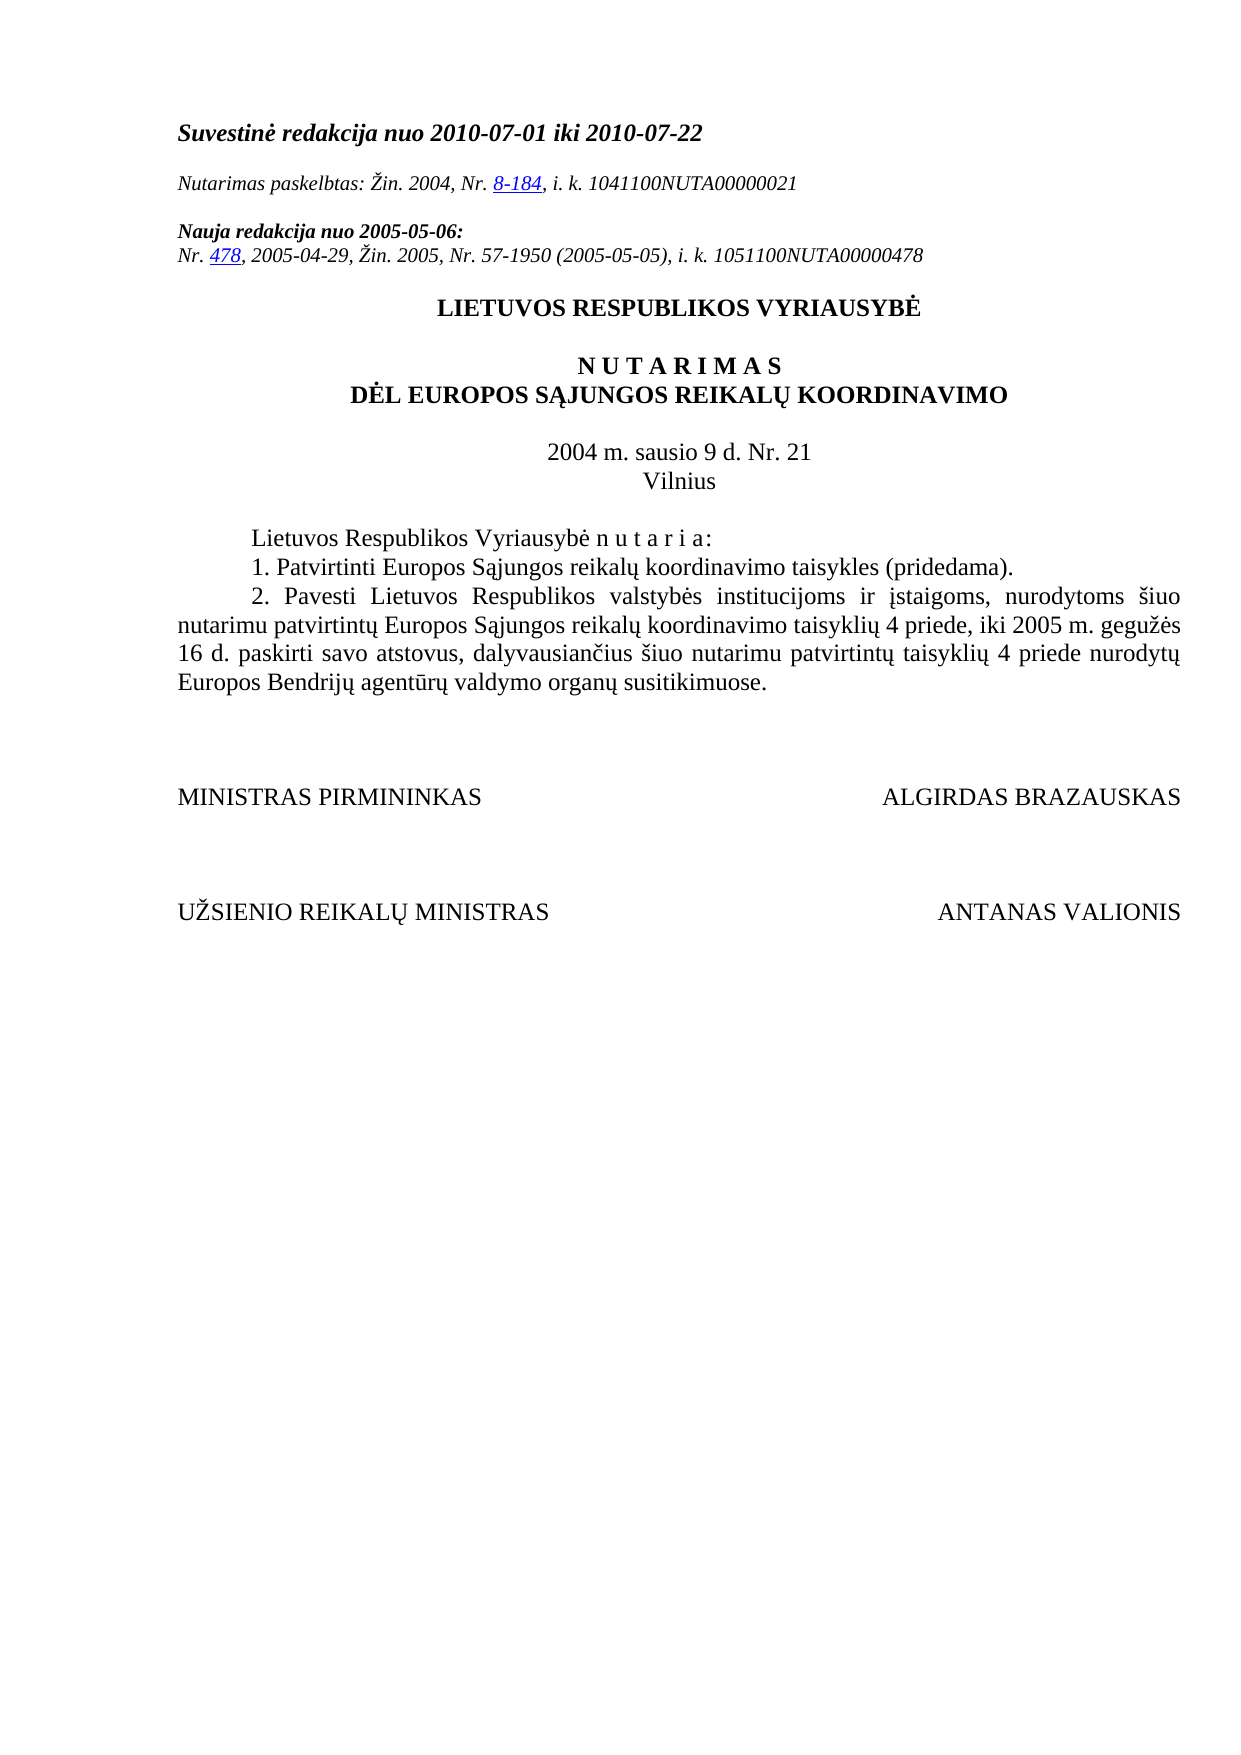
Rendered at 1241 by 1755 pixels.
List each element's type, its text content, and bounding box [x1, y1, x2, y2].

text Nauja redakcija nuo 2005-05-06: [177, 219, 1181, 243]
text DĖL EUROPOS SĄJUNGOS REIKALŲ KOORDINAVIMO [177, 380, 1181, 408]
text Nutarimas paskelbtas: Žin. 2004, Nr. 8-184, i. k. 1041100NUTA00000021 [177, 171, 1181, 195]
text Nr. 478, 2005-04-29, Žin. 2005, Nr. 57-1950 (2005-05-05), i. k. 1051100NUTA00000478 [177, 243, 1181, 267]
text Užsienio reikalų ministras Antanas Valionis [177, 897, 1181, 926]
text LIETUVOS RESPUBLIKOS VYRIAUSYBĖ [177, 293, 1181, 322]
text 2004 m. sausio 9 d. Nr. 21 [177, 437, 1181, 466]
text Suvestinė redakcija nuo 2010-07-01 iki 2010-07-22 [177, 118, 1181, 147]
text 1. Patvirtinti Europos Sąjungos reikalų koordinavimo taisykles (pridedama). [177, 552, 1181, 581]
text Vilnius [177, 466, 1181, 495]
text Ministras Pirmininkas Algirdas Brazauskas [177, 782, 1181, 811]
text NUTARIMAS [177, 351, 1181, 380]
text 2. Pavesti Lietuvos Respublikos valstybės institucijoms ir įstaigoms, nurodytoms šiuo nutarimu patvirtintų Europos Sąjungos reikalų koordinavimo taisyklių 4 priede, iki 2005 m. gegužės 16 d. paskirti savo atstovus, dalyvausiančius šiuo nutarimu patvirtintų taisyklių 4 priede nurodytų Europos Bendrijų agentūrų valdymo organų susitikimuose. [177, 581, 1181, 696]
text Lietuvos Respublikos Vyriausybė nutaria: [177, 523, 1181, 552]
